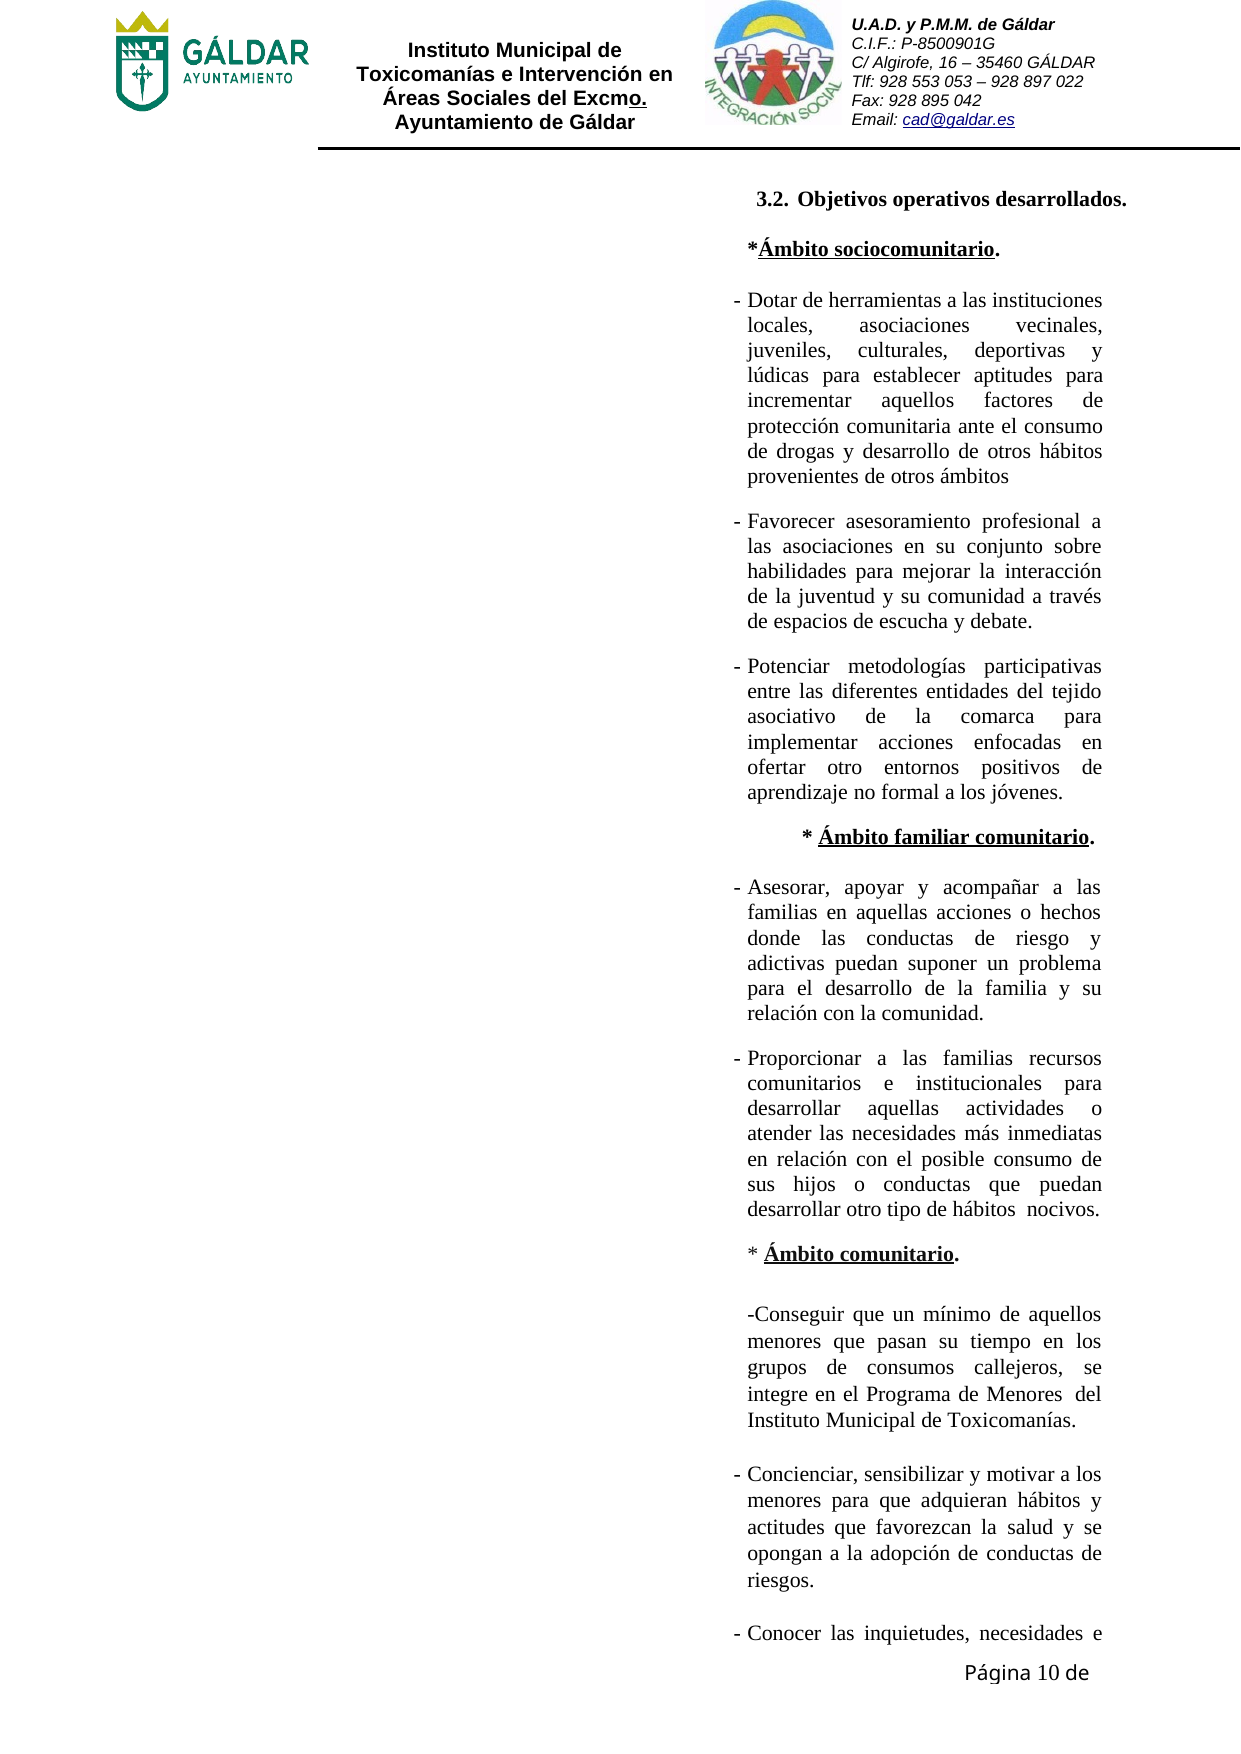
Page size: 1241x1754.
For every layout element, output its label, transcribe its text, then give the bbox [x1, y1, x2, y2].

list Asesorar, apoyar y acompañar a las familias en aquellas acciones o hechos donde las conductas de riesgo y adictivas puedan suponer un problema para el desarrollo de la familia y su relación con la comunidad. [733, 874, 1101, 1025]
text Fax: 928 895 042 [851, 91, 1163, 110]
text Email: cad@galdar.es [851, 110, 1163, 129]
text *Ámbito sociocomunitario. [747, 236, 1163, 261]
list Favorecer asesoramiento profesional a las asociaciones en su conjunto sobre habilidades para mejorar la interacción de la juventud y su comunidad a través de espacios de escucha y debate. [733, 508, 1102, 634]
text U.A.D. y P.M.M. de Gáldar [851, 14, 1163, 33]
list Conocer las inquietudes, necesidades e [733, 1620, 1103, 1645]
list Proporcionar a las familias recursos comunitarios e institucionales para desarrollar aquellas actividades o atender las necesidades más inmediatas en relación con el posible consumo de sus hijos o conductas que puedan desarrollar otro tipo de hábitos nocivos. [733, 1045, 1102, 1221]
list Dotar de herramientas a las instituciones locales, asociaciones vecinales, juveniles, culturales, deportivas y lúdicas para establecer aptitudes para incrementar aquellos factores de protección comunitaria ante el consumo de drogas y desarrollo de otros hábitos provenientes de otros ámbitos [733, 287, 1103, 488]
list Concienciar, sensibilizar y motivar a los menores para que adquieran hábitos y actitudes que favorezcan la salud y se opongan a la adopción de conductas de riesgos. [733, 1461, 1102, 1592]
list Objetivos operativos desarrollados. [756, 186, 1163, 211]
list Ámbito familiar comunitario. [802, 824, 1163, 849]
text -Conseguir que un mínimo de aquellos menores que pasan su tiempo en los grupos de consumos callejeros, se integre en el Programa de Menores del Instituto Municipal de Toxicomanías. [747, 1301, 1102, 1432]
text Instituto Municipal de Toxicomanías e Intervención en Áreas Sociales del Excmo. Ayuntamiento de Gáldar [336, 38, 693, 133]
list Potenciar metodologías participativas entre las diferentes entidades del tejido asociativo de la comarca para implementar acciones enfocadas en ofertar otro entornos positivos de aprendizaje no formal a los jóvenes. [733, 653, 1102, 804]
text C.I.F.: P-8500901G [851, 33, 1163, 53]
text * Ámbito comunitario. [747, 1241, 1163, 1266]
text C/ Algirofe, 16 – 35460 GÁLDAR [851, 53, 1163, 72]
text Tlf: 928 553 053 – 928 897 022 [851, 72, 1163, 91]
